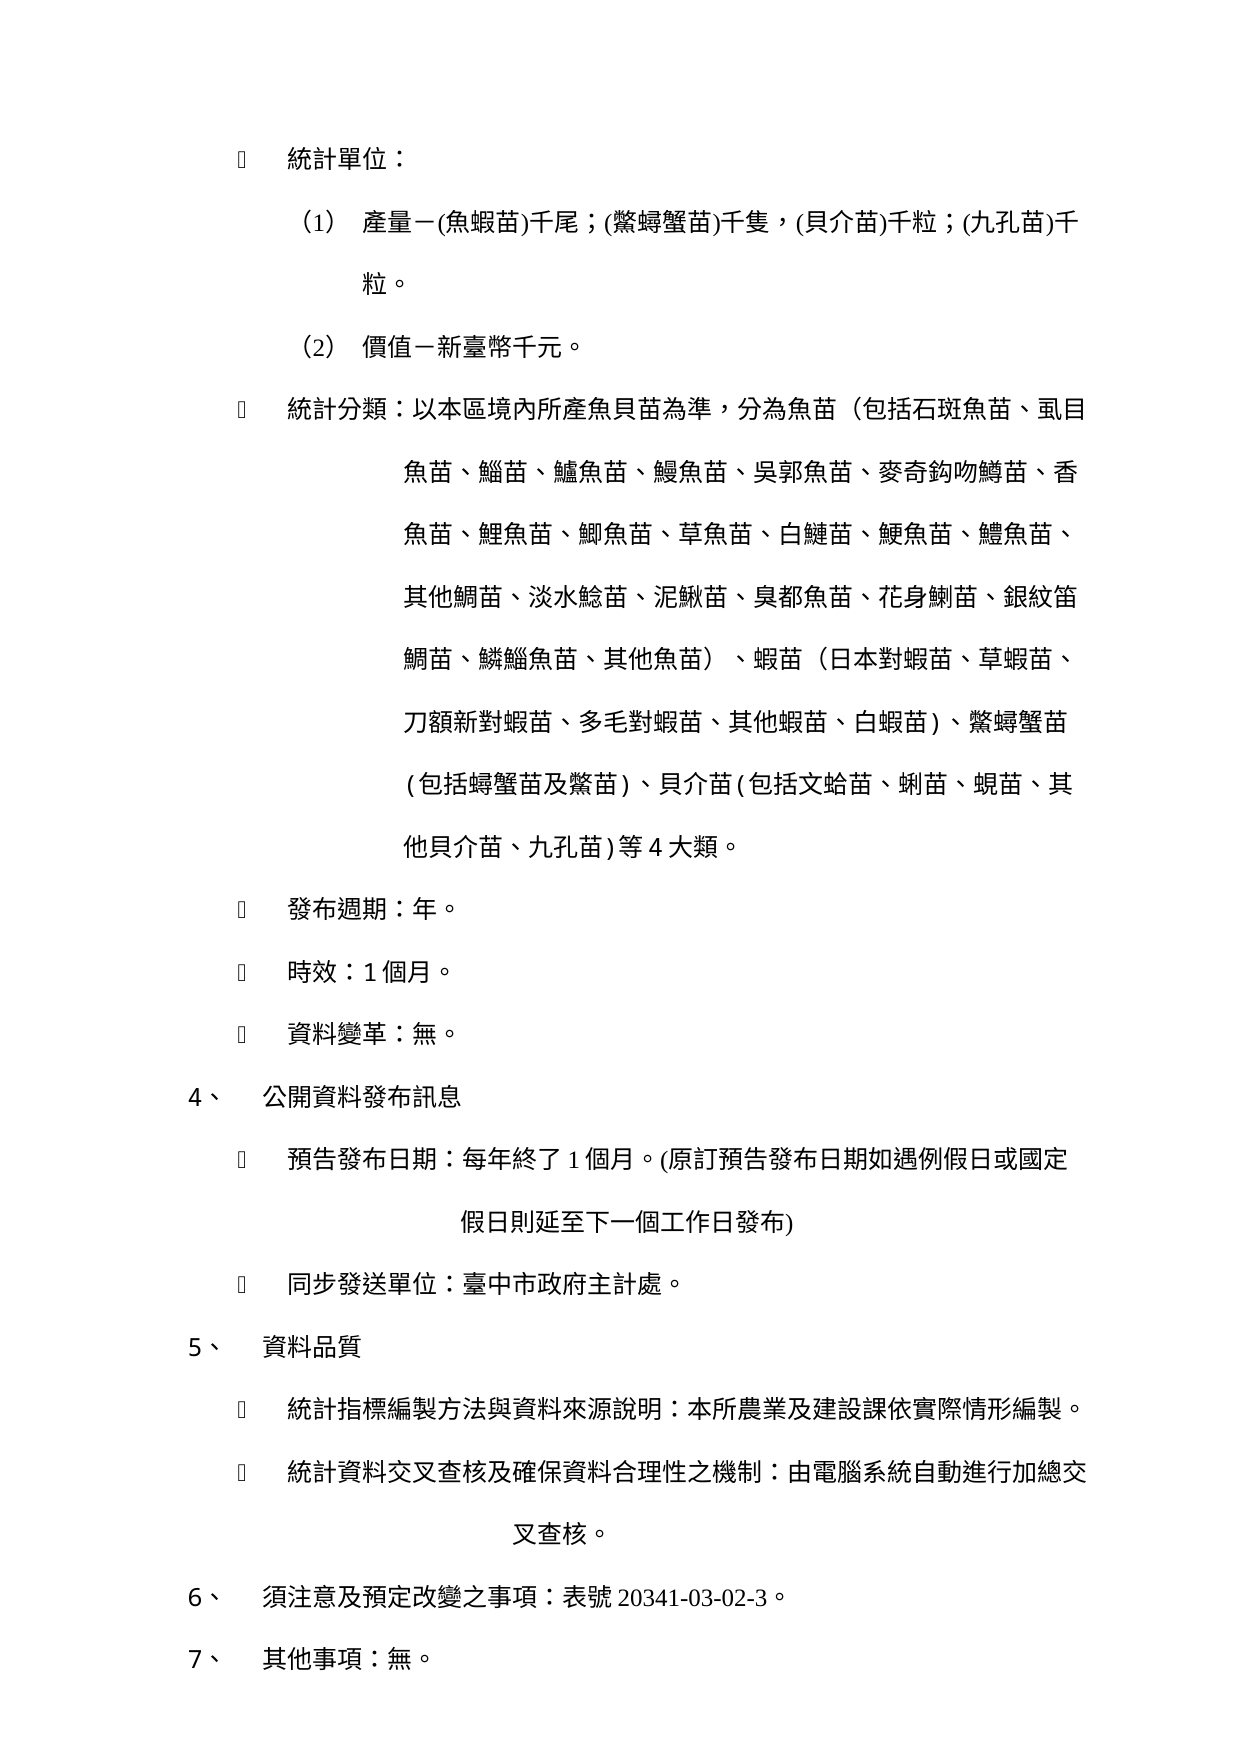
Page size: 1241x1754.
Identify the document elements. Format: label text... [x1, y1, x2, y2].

list 須注意及預定改變之事項：表號20341-03-02-3。 [187, 1554, 1087, 1616]
list 發布週期：年。 [237, 866, 1087, 929]
list 其他事項：無。 [187, 1616, 1087, 1679]
list 統計單位： [237, 116, 1087, 179]
list 資料品質 [187, 1304, 1087, 1366]
list 資料變革：無。 [237, 991, 1087, 1054]
list 價值－新臺幣千元。 [287, 304, 1087, 366]
list 時效：1個月。 [237, 929, 1087, 991]
list 統計資料交叉查核及確保資料合理性之機制：由電腦系統自動進行加總交 [237, 1429, 1087, 1491]
list 統計指標編製方法與資料來源說明：本所農業及建設課依實際情形編製。 [237, 1366, 1087, 1429]
list 公開資料發布訊息 [187, 1054, 1087, 1116]
list 產量－(魚蝦苗)千尾；(鱉蟳蟹苗)千隻，(貝介苗)千粒；(九孔苗)千粒。 [287, 179, 1087, 304]
list 統計分類：以本區境內所產魚貝苗為準，分為魚苗（包括石斑魚苗、虱目魚苗、鯔苗、鱸魚苗、鰻魚苗、吳郭魚苗、麥奇鈎吻鱒苗、香魚苗、鯉魚苗、鯽魚苗、草魚苗、白鰱苗、鯁魚苗、鱧魚苗、其他鯛苗、淡水鯰苗、泥鰍苗、臭都魚苗、花身鯻苗、銀紋笛鯛苗、鱗鯔魚苗、其他魚苗）、蝦苗（日本對蝦苗、草蝦苗、刀額新對蝦苗、多毛對蝦苗、其他蝦苗、白蝦苗)、鱉蟳蟹苗(包括蟳蟹苗及鱉苗)、貝介苗(包括文蛤苗、蜊苗、蜆苗、其他貝介苗、九孔苗)等4大類。 [237, 366, 1087, 866]
list 預告發布日期：每年終了1個月。(原訂預告發布日期如遇例假日或國定假日則延至下一個工作日發布) [237, 1116, 1087, 1241]
text 叉查核。 [237, 1491, 1087, 1554]
list 同步發送單位：臺中市政府主計處。 [237, 1241, 1087, 1304]
